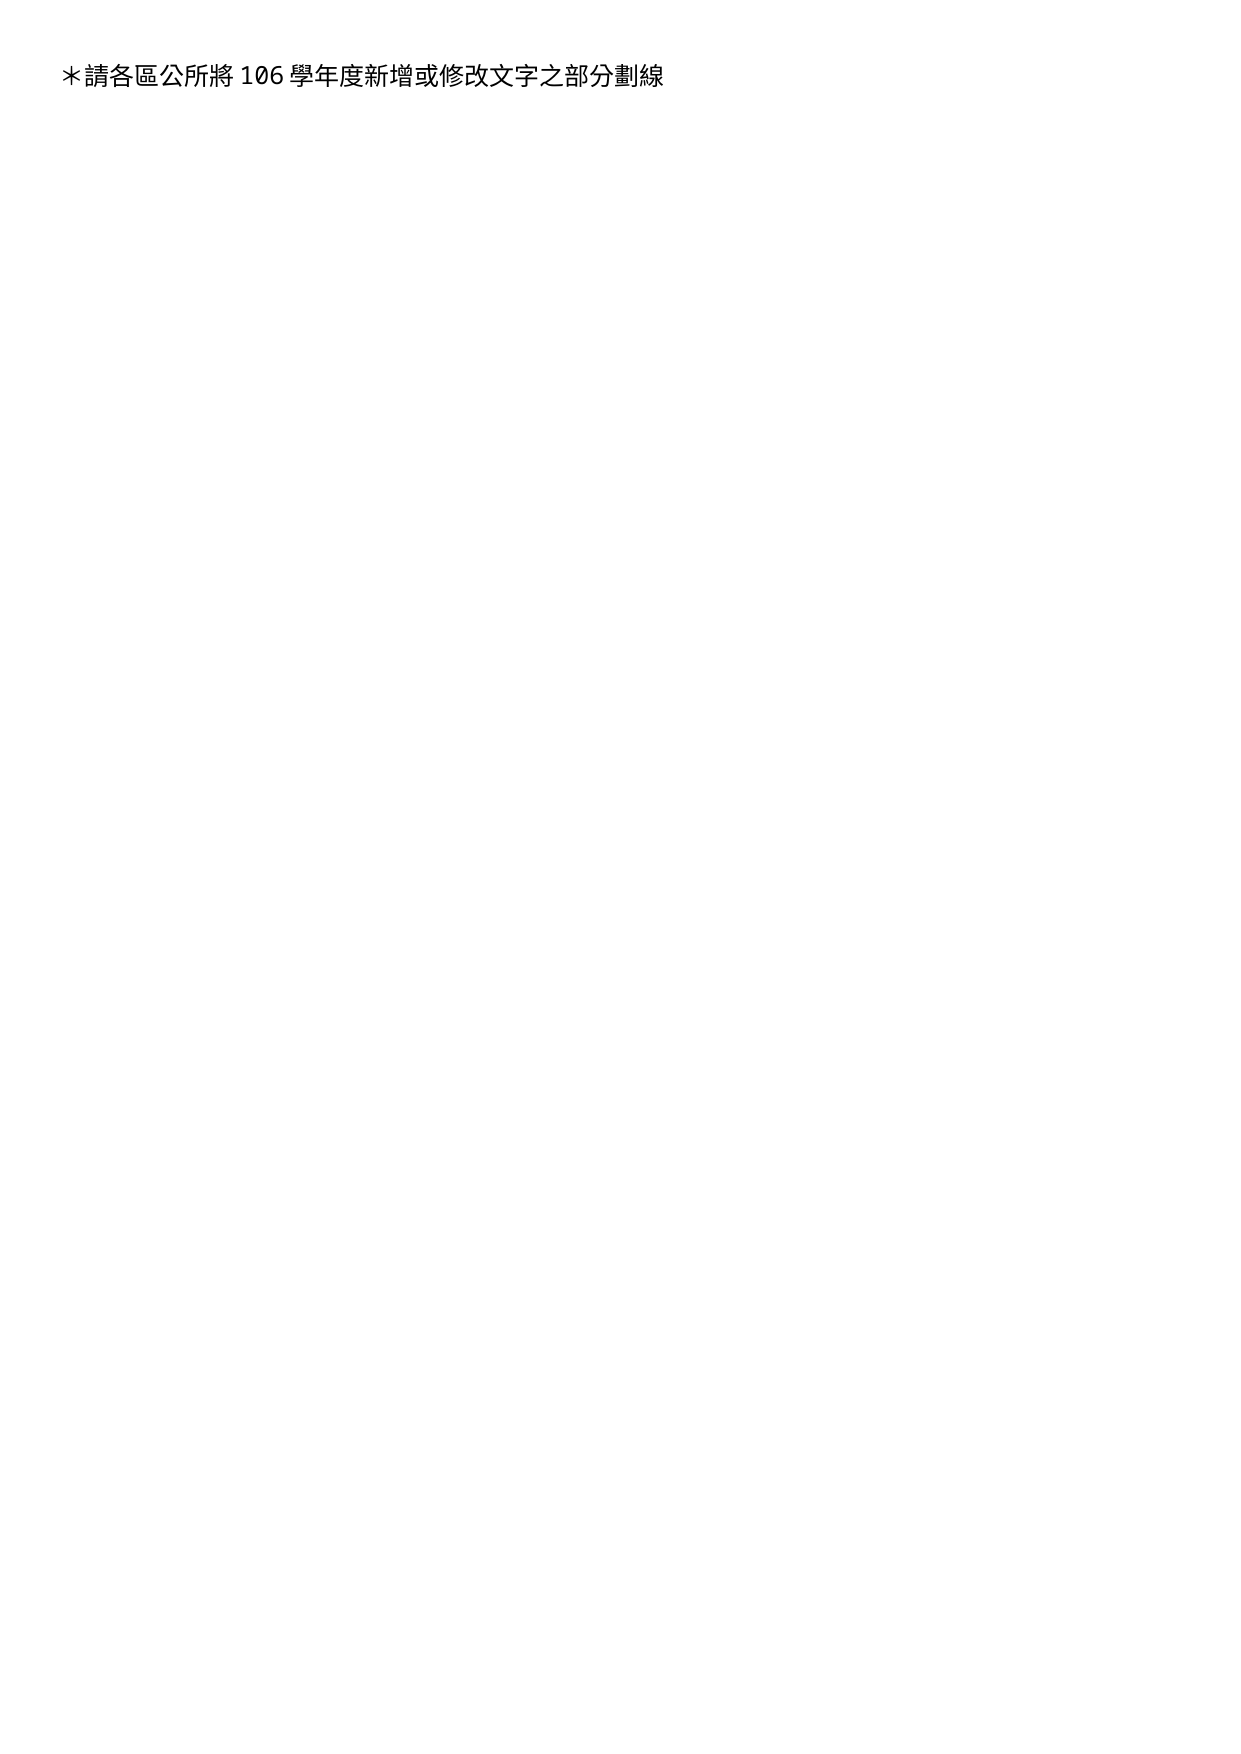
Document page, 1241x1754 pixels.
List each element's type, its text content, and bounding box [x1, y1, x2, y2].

text ＊請各區公所將106學年度新增或修改文字之部分劃線 [59, 33, 1181, 96]
